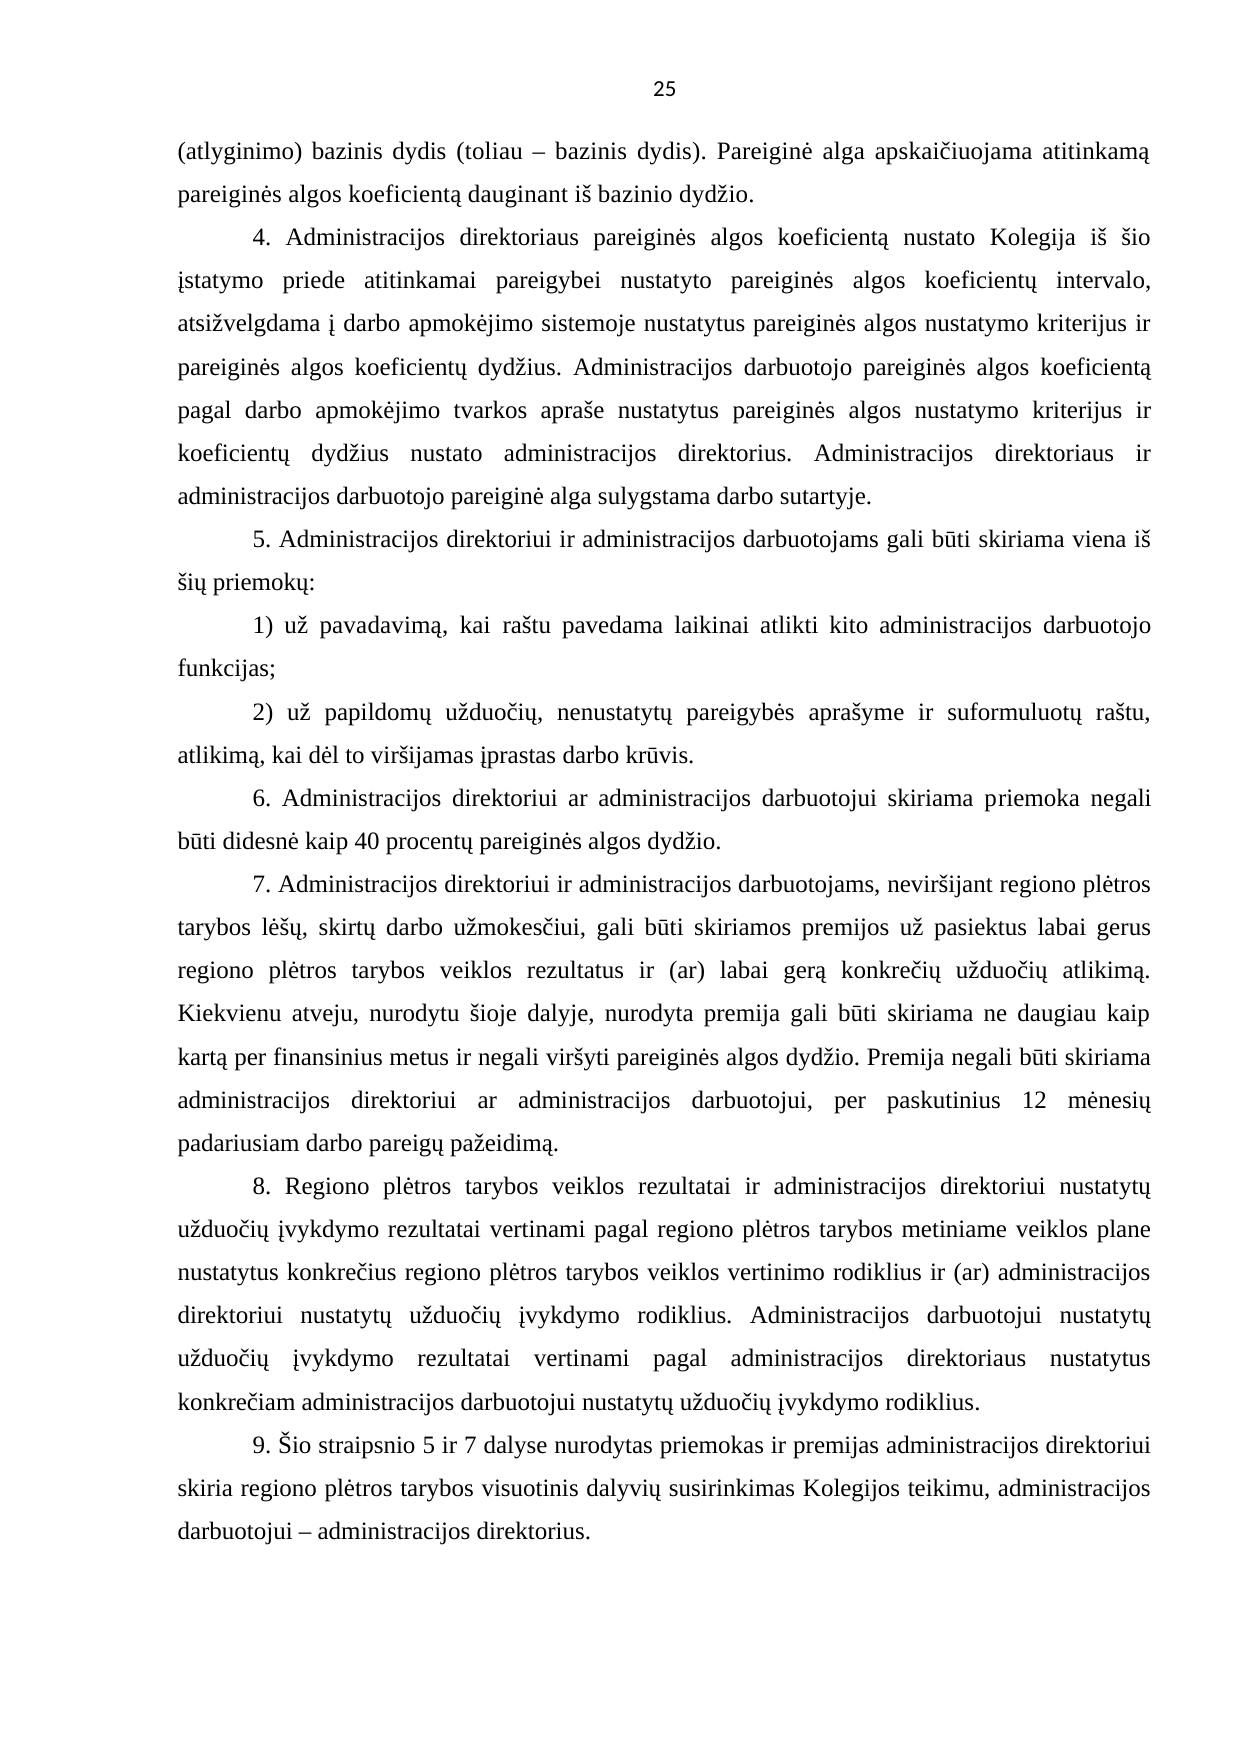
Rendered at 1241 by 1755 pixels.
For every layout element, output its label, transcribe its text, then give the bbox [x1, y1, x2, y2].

text 4. Administracijos direktoriaus pareiginės algos koeficientą nustato Kolegija iš šio įstatymo priede atitinkamai pareigybei nustatyto pareiginės algos koeficientų intervalo, atsižvelgdama į darbo apmokėjimo sistemoje nustatytus pareiginės algos nustatymo kriterijus ir pareiginės algos koeficientų dydžius. Administracijos darbuotojo pareiginės algos koeficientą pagal darbo apmokėjimo tvarkos apraše nustatytus pareiginės algos nustatymo kriterijus ir koeficientų dydžius nustato administracijos direktorius. Administracijos direktoriaus ir administracijos darbuotojo pareiginė alga sulygstama darbo sutartyje. [177, 222, 1152, 510]
text 1) už pavadavimą, kai raštu pavedama laikinai atlikti kito administracijos darbuotojo funkcijas; [177, 610, 1152, 682]
text 8. Regiono plėtros tarybos veiklos rezultatai ir administracijos direktoriui nustatytų užduočių įvykdymo rezultatai vertinami pagal regiono plėtros tarybos metiniame veiklos plane nustatytus konkrečius regiono plėtros tarybos veiklos vertinimo rodiklius ir (ar) administracijos direktoriui nustatytų užduočių įvykdymo rodiklius. Administracijos darbuotojui nustatytų užduočių įvykdymo rezultatai vertinami pagal administracijos direktoriaus nustatytus konkrečiam administracijos darbuotojui nustatytų užduočių įvykdymo rodiklius. [177, 1171, 1152, 1415]
text 7. Administracijos direktoriui ir administracijos darbuotojams, neviršijant regiono plėtros tarybos lėšų, skirtų darbo užmokesčiui, gali būti skiriamos premijos už pasiektus labai gerus regiono plėtros tarybos veiklos rezultatus ir (ar) labai gerą konkrečių užduočių atlikimą. Kiekvienu atveju, nurodytu šioje dalyje, nurodyta premija gali būti skiriama ne daugiau kaip kartą per finansinius metus ir negali viršyti pareiginės algos dydžio. Premija negali būti skiriama administracijos direktoriui ar administracijos darbuotojui, per paskutinius 12 mėnesių padariusiam darbo pareigų pažeidimą. [177, 869, 1152, 1157]
text 2) už papildomų užduočių, nenustatytų pareigybės aprašyme ir suformuluotų raštu, atlikimą, kai dėl to viršijamas įprastas darbo krūvis. [177, 697, 1152, 768]
text 9. Šio straipsnio 5 ir 7 dalyse nurodytas priemokas ir premijas administracijos direktoriui skiria regiono plėtros tarybos visuotinis dalyvių susirinkimas Kolegijos teikimu, administracijos darbuotojui – administracijos direktorius. [177, 1430, 1152, 1545]
text 5. Administracijos direktoriui ir administracijos darbuotojams gali būti skiriama viena iš šių priemokų: [177, 524, 1152, 596]
text 6. Administracijos direktoriui ar administracijos darbuotojui skiriama priemoka negali būti didesnė kaip 40 procentų pareiginės algos dydžio. [177, 783, 1152, 855]
text (atlyginimo) bazinis dydis (toliau – bazinis dydis). Pareiginė alga apskaičiuojama atitinkamą pareiginės algos koeficientą dauginant iš bazinio dydžio. [177, 136, 1152, 208]
